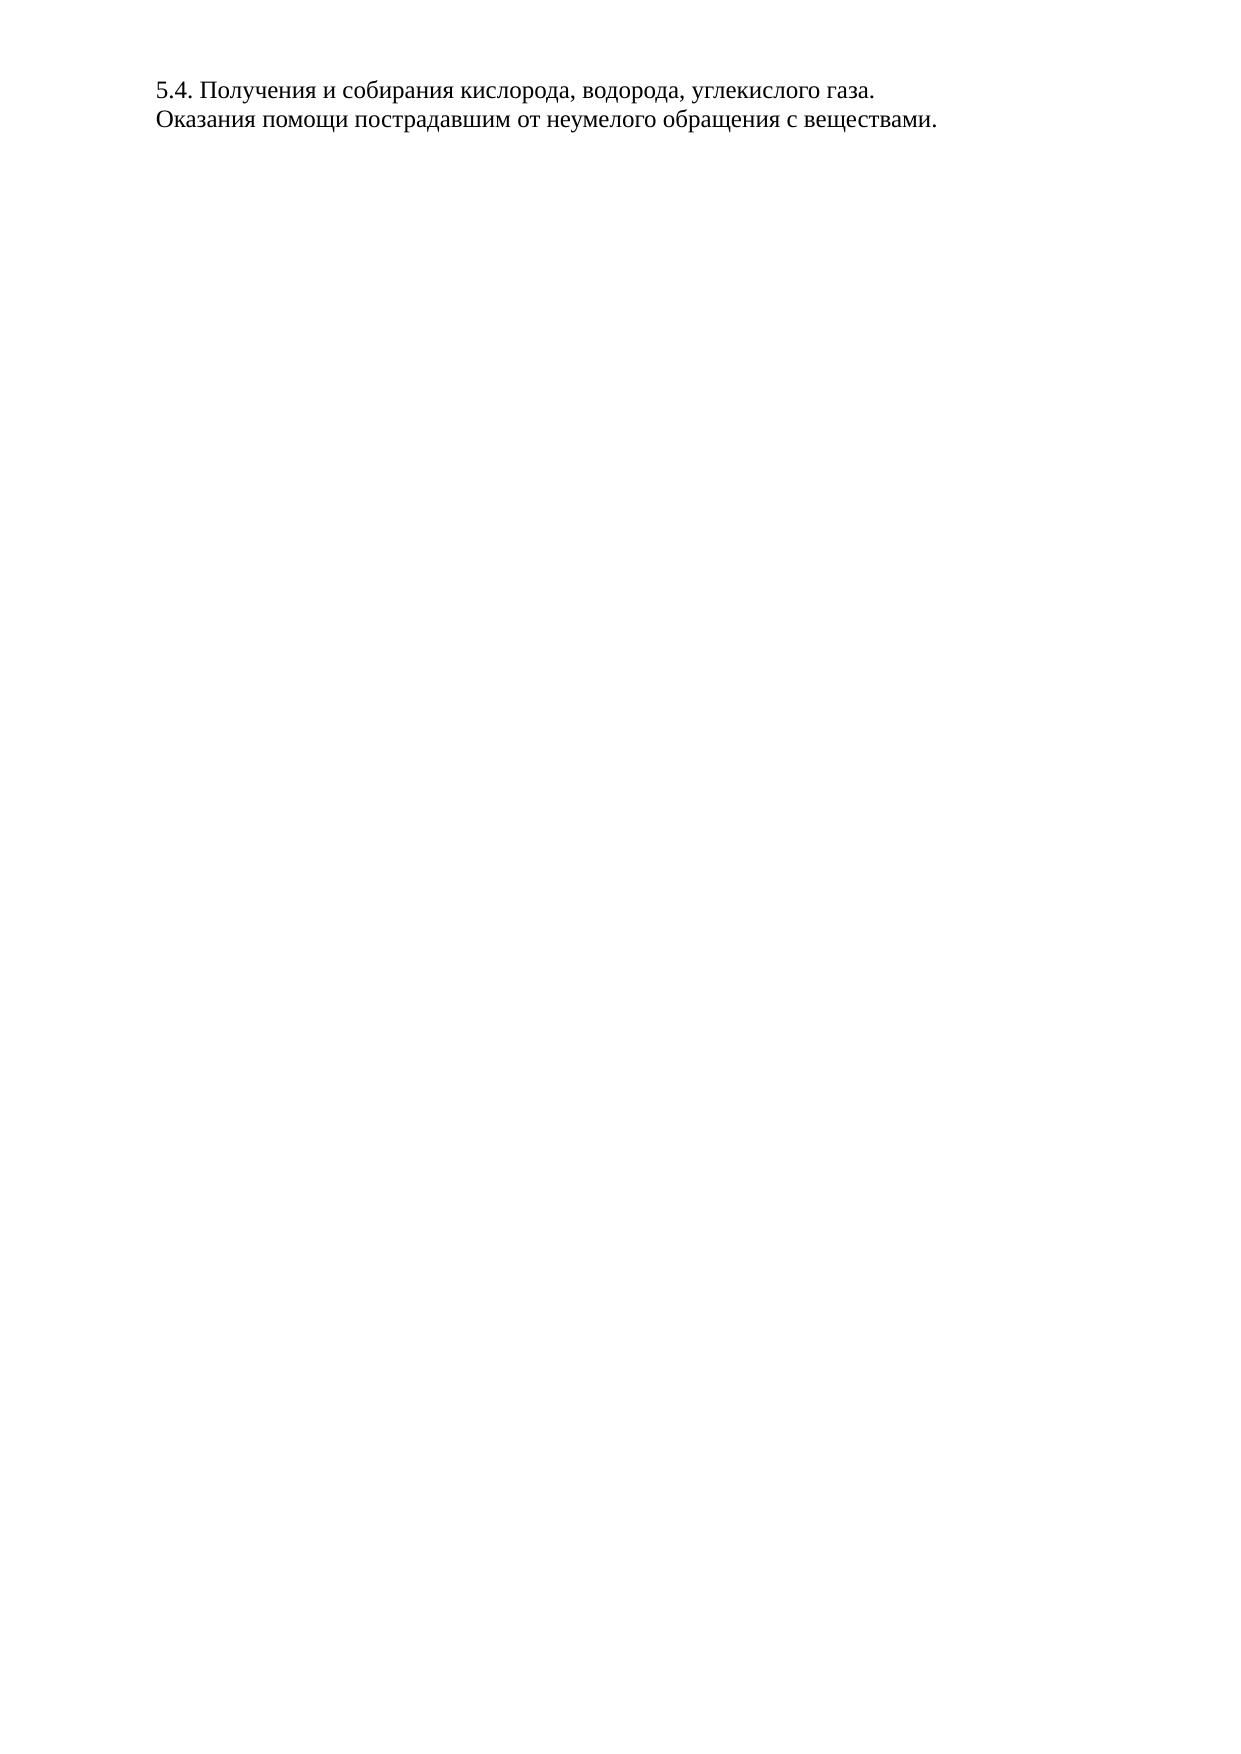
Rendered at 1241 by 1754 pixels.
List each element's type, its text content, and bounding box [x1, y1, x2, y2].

text 5.4. Получения и собирания кислорода, водорода, углекислого газа. [156, 75, 1122, 104]
text Оказания помощи пострадавшим от неумелого обращения с веществами. [156, 104, 1122, 132]
